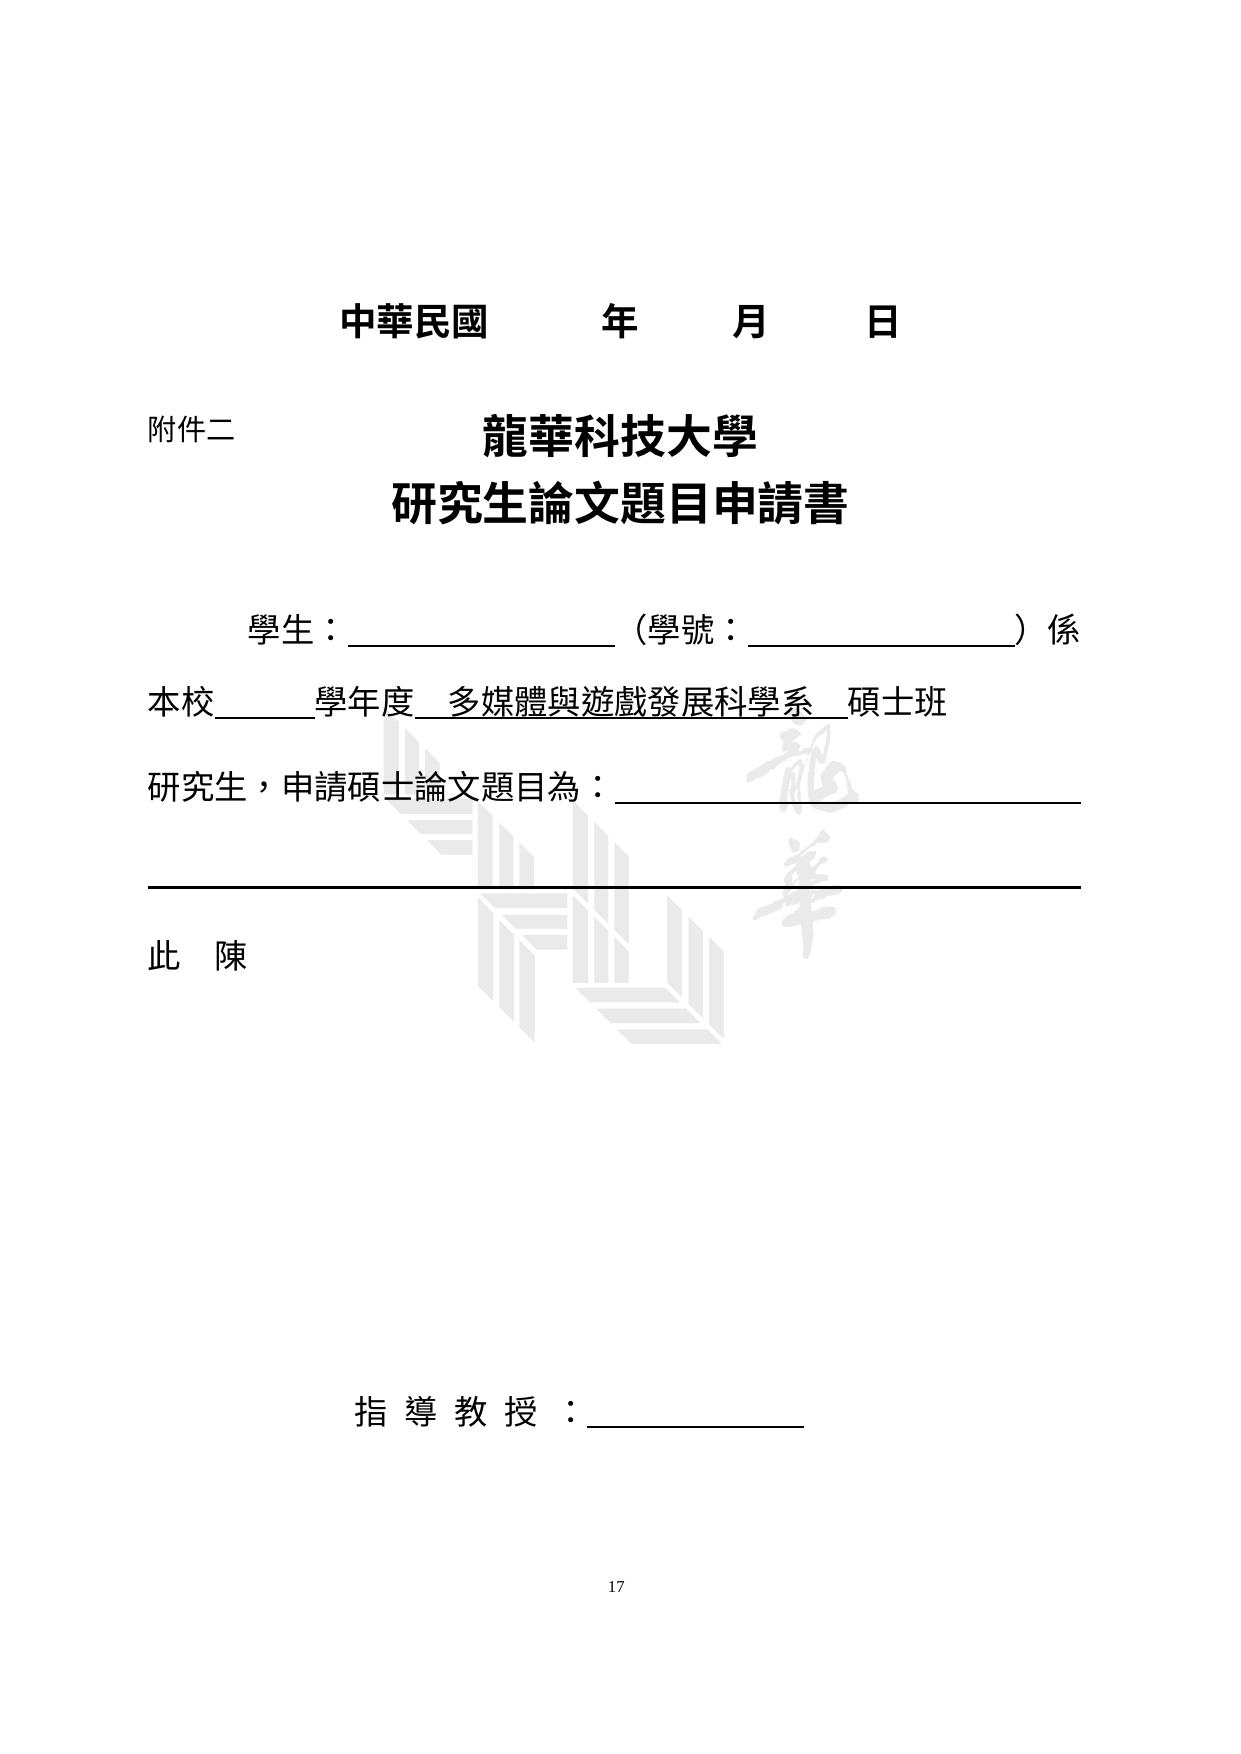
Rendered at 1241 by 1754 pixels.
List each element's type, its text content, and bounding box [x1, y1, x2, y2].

text 此 陳 [148, 930, 477, 978]
text 龍華科技大學 [148, 401, 1092, 467]
text 指 導 教 授 ： [354, 1386, 1092, 1434]
text [682, 930, 688, 978]
text [609, 930, 667, 978]
text [589, 930, 594, 978]
text 研究生論文題目申請書 [148, 467, 1092, 533]
text 研究生，申請碩士論文題目為： [801, 761, 809, 802]
text [511, 930, 572, 978]
text 研究生，申請碩士論文題目為： [815, 761, 830, 789]
text 研究生，申請碩士論文題目為： [839, 761, 1092, 809]
text [494, 930, 499, 978]
text 附件二 [148, 406, 241, 444]
text 學生： （學號： ）係本校 學年度 多媒體與遊戲發展科學系 碩士班 [148, 603, 1092, 724]
text 研究生，申請碩士論文題目為： [148, 761, 396, 809]
text 研究生，申請碩士論文題目為： [822, 772, 848, 802]
text 中華民國 年 月 日 [148, 292, 1092, 346]
text [704, 930, 1092, 978]
text 研究生，申請碩士論文題目為： [439, 761, 796, 809]
